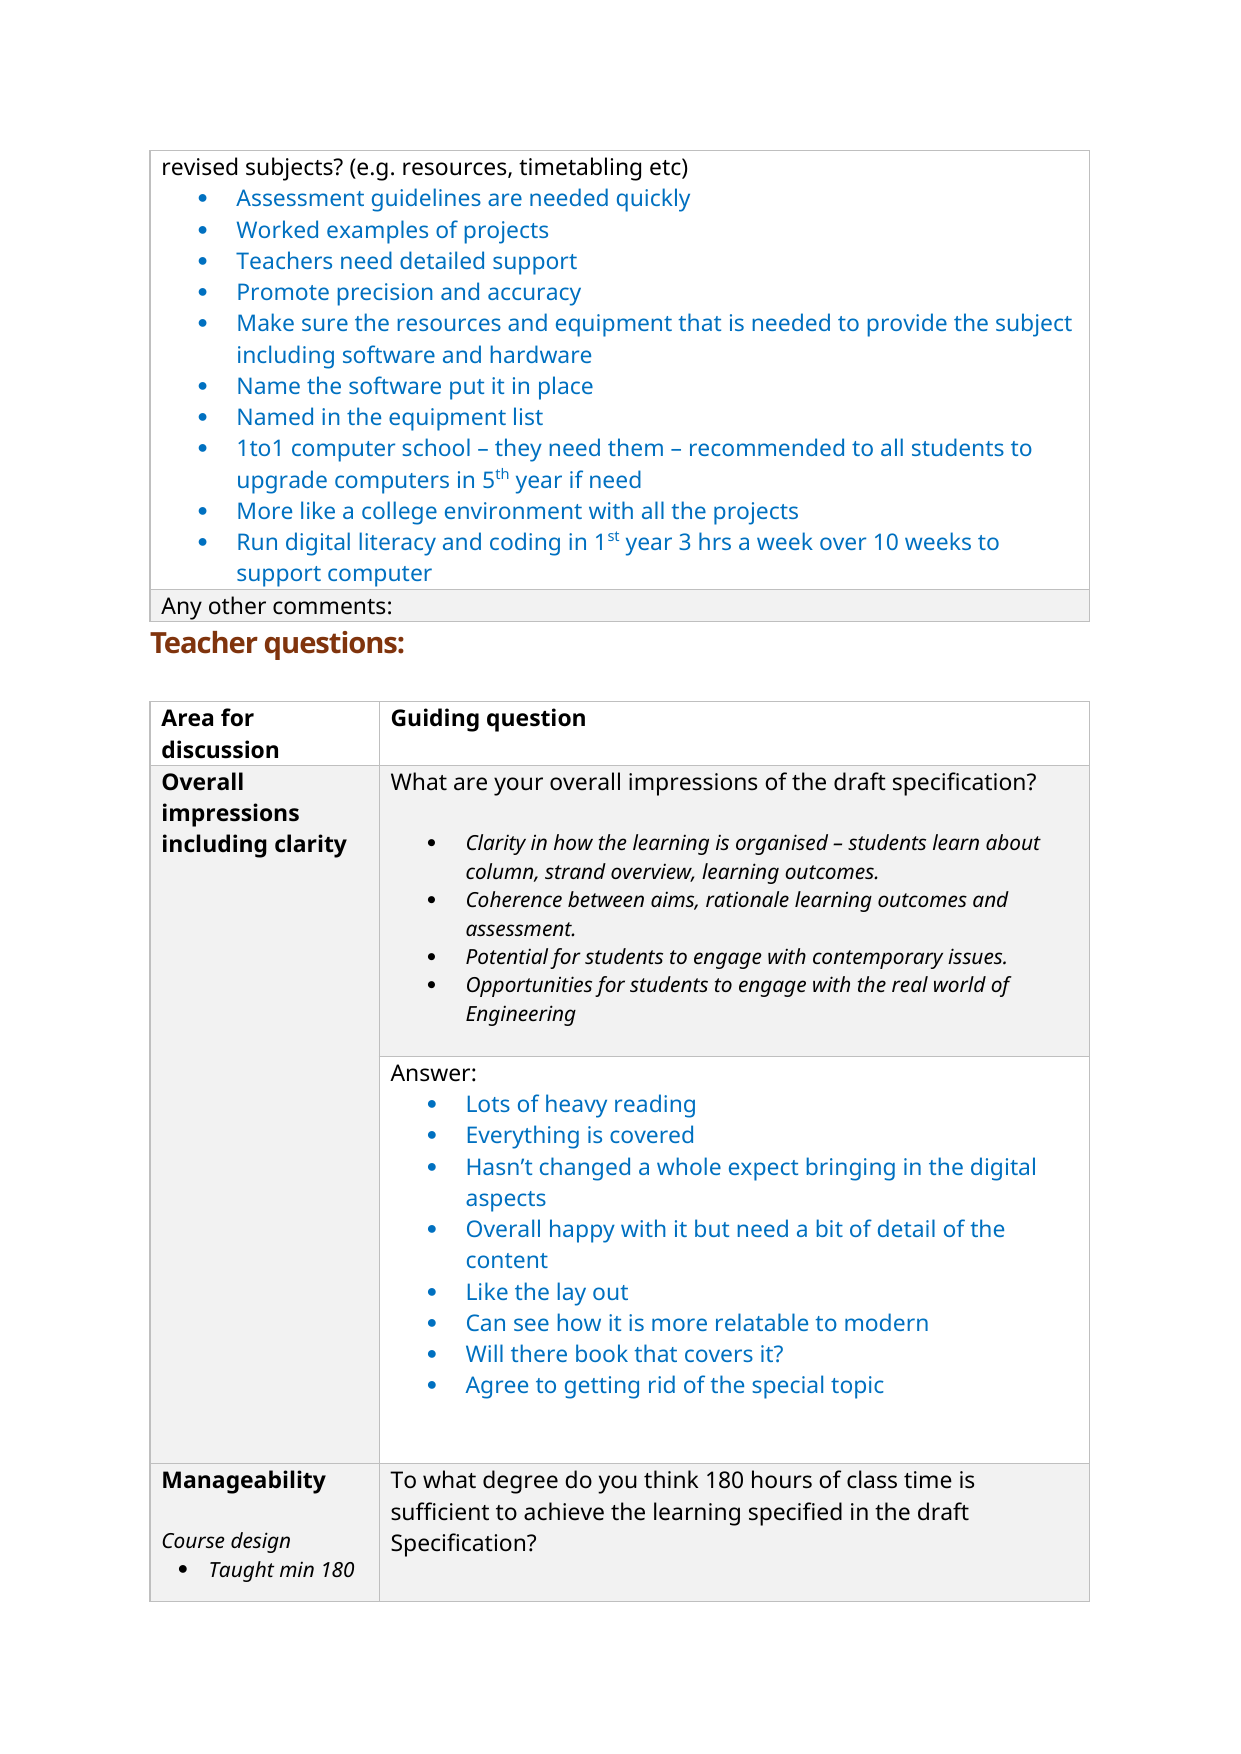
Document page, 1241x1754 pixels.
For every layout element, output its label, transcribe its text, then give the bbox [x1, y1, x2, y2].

table_cell Answer: Lots of heavy reading Everything is covered Hasn’t changed a whole expect bringing in the digital aspects Overall happy with it but need a bit of detail of the content Like the lay out Can see how it is more relatable to modern Will there book that covers it? Agree to getting rid of the special topic [380, 1057, 1089, 1463]
table_cell Manageability Course design Taught min 180 hrs, up to 45 hours set aside for completion of the AAC [151, 1464, 379, 1601]
table_header Area for discussion [151, 702, 379, 765]
table_cell To what degree do you think 180 hours of class time is sufficient to achieve the learning specified in the draft Specification? If you feel the learning outcomes need to be edited - (e.g. removed, adjusted, amalgamated) - what edits would you make and why? The degree to which the LOs are suitable for students learning the subject, are they accessible? Please go through the Specification strand by strand. Please note the Strand Name Section number and specific LO if you have specific feedback on a particular LO. [380, 1464, 1089, 1601]
table_cell Any other comments: [151, 590, 1089, 621]
table_cell What are your overall impressions of the draft specification? Clarity in how the learning is organised – students learn about column, strand overview, learning outcomes. Coherence between aims, rationale learning outcomes and assessment. Potential for students to engage with contemporary issues. Opportunities for students to engage with the real world of Engineering [380, 766, 1089, 1056]
table_header Guiding question [380, 702, 1089, 765]
table_cell Overall impressions including clarity [151, 766, 379, 1463]
table_cell revised subjects? (e.g. resources, timetabling etc) Assessment guidelines are needed quickly Worked examples of projects Teachers need detailed support Promote precision and accuracy Make sure the resources and equipment that is needed to provide the subject including software and hardware Name the software put it in place Named in the equipment list 1to1 computer school – they need them – recommended to all students to upgrade computers in 5th year if need More like a college environment with all the projects Run digital literacy and coding in 1st year 3 hrs a week over 10 weeks to support computer [151, 151, 1089, 588]
text Teacher questions: [150, 622, 1090, 662]
